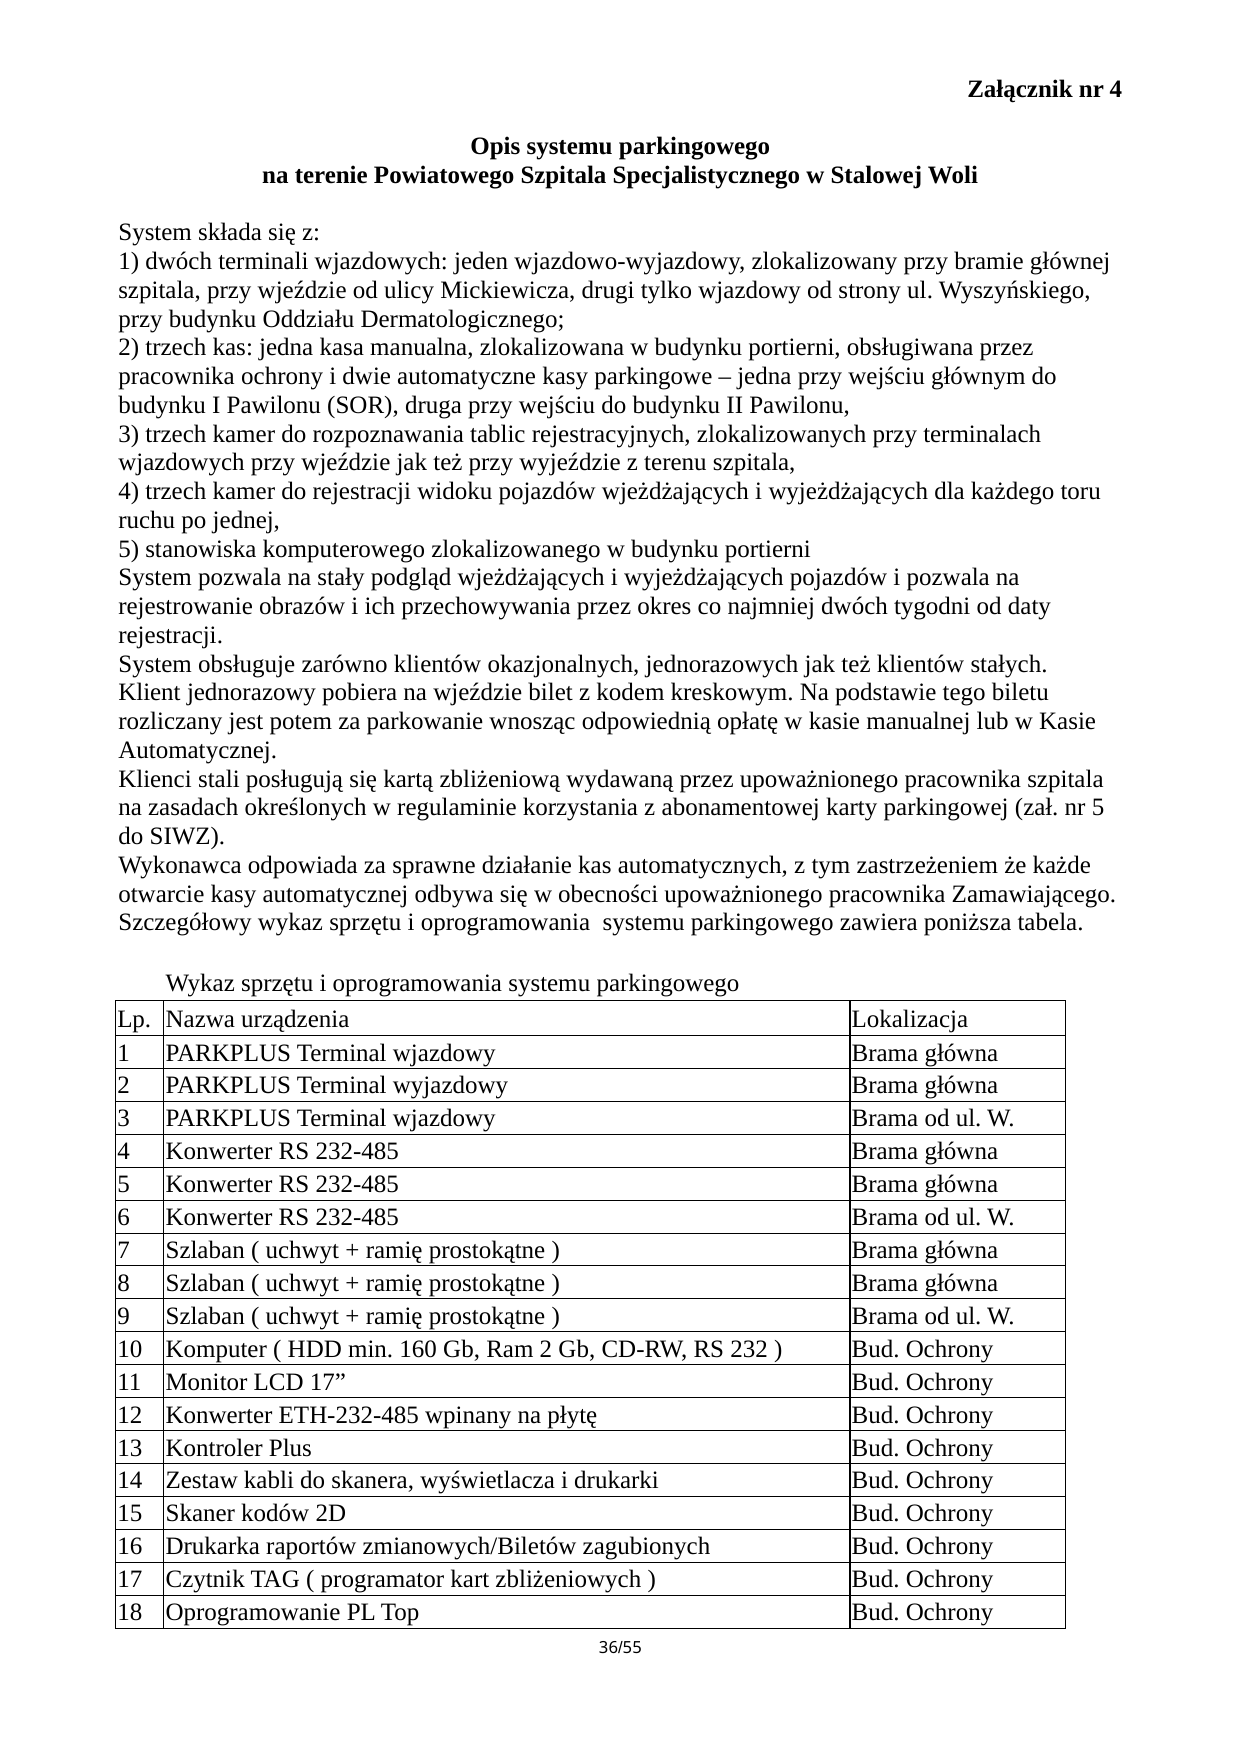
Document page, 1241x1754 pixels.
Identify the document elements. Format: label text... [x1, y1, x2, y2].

table_cell Zestaw kabli do skanera, wyświetlacza i drukarki [164, 1464, 849, 1496]
table_cell Monitor LCD 17” [164, 1365, 849, 1397]
table_cell Szlaban ( uchwyt + ramię prostokątne ) [164, 1299, 849, 1331]
table_cell 7 [116, 1234, 163, 1265]
table_cell 11 [116, 1365, 163, 1397]
table_cell 6 [116, 1201, 163, 1232]
table_cell Bud. Ochrony [851, 1530, 1065, 1562]
text Szczegółowy wykaz sprzętu i oprogramowania systemu parkingowego zawiera poniższa tabela. [118, 907, 1122, 936]
table_header [850, 965, 1066, 1000]
table_cell Bud. Ochrony [851, 1497, 1065, 1529]
table_cell Szlaban ( uchwyt + ramię prostokątne ) [164, 1266, 849, 1298]
table_cell Bud. Ochrony [851, 1365, 1065, 1397]
table_cell 16 [116, 1530, 163, 1562]
text System składa się z: [118, 217, 1122, 246]
table_cell Brama od ul. W. [851, 1299, 1065, 1331]
table_cell Kontroler Plus [164, 1431, 849, 1463]
text System pozwala na stały podgląd wjeżdżających i wyjeżdżających pojazdów i pozwala na rejestrowanie obrazów i ich przechowywania przez okres co najmniej dwóch tygodni od daty rejestracji. [118, 562, 1122, 649]
table_cell Bud. Ochrony [851, 1431, 1065, 1463]
table_header Wykaz sprzętu i oprogramowania systemu parkingowego [164, 965, 850, 1000]
table_cell PARKPLUS Terminal wyjazdowy [164, 1069, 849, 1101]
table_cell Brama główna [851, 1036, 1065, 1068]
table_cell Bud. Ochrony [851, 1563, 1065, 1594]
text 4) trzech kamer do rejestracji widoku pojazdów wjeżdżających i wyjeżdżających dla każdego toru ruchu po jednej, [118, 476, 1122, 534]
table_cell Konwerter RS 232-485 [164, 1135, 849, 1167]
table_cell Konwerter RS 232-485 [164, 1168, 849, 1199]
table_cell Szlaban ( uchwyt + ramię prostokątne ) [164, 1234, 849, 1265]
table_cell 9 [116, 1299, 163, 1331]
table_cell 10 [116, 1332, 163, 1364]
table_cell Drukarka raportów zmianowych/Biletów zagubionych [164, 1530, 849, 1562]
table_cell 5 [116, 1168, 163, 1199]
text na terenie Powiatowego Szpitala Specjalistycznego w Stalowej Woli [118, 160, 1122, 189]
table_cell Brama główna [851, 1168, 1065, 1199]
table_cell PARKPLUS Terminal wjazdowy [164, 1036, 849, 1068]
table_cell Czytnik TAG ( programator kart zbliżeniowych ) [164, 1563, 849, 1594]
table_cell 14 [116, 1464, 163, 1496]
table_cell Brama główna [851, 1234, 1065, 1265]
text Opis systemu parkingowego [118, 131, 1122, 160]
text System obsługuje zarówno klientów okazjonalnych, jednorazowych jak też klientów stałych. [118, 649, 1122, 677]
table_cell Bud. Ochrony [851, 1332, 1065, 1364]
text 5) stanowiska komputerowego zlokalizowanego w budynku portierni [118, 534, 1122, 562]
table_cell 13 [116, 1431, 163, 1463]
table_cell Brama od ul. W. [851, 1102, 1065, 1134]
table_cell Brama główna [851, 1266, 1065, 1298]
text 2) trzech kas: jedna kasa manualna, zlokalizowana w budynku portierni, obsługiwana przez pracownika ochrony i dwie automatyczne kasy parkingowe – jedna przy wejściu głównym do budynku I Pawilonu (SOR), druga przy wejściu do budynku II Pawilonu, [118, 332, 1122, 419]
table_cell 12 [116, 1398, 163, 1430]
table_cell 2 [116, 1069, 163, 1101]
table_cell Konwerter RS 232-485 [164, 1201, 849, 1232]
text Klient jednorazowy pobiera na wjeździe bilet z kodem kreskowym. Na podstawie tego biletu rozliczany jest potem za parkowanie wnosząc odpowiednią opłatę w kasie manualnej lub w Kasie Automatycznej. [118, 677, 1122, 764]
table_cell 8 [116, 1266, 163, 1298]
text Wykonawca odpowiada za sprawne działanie kas automatycznych, z tym zastrzeżeniem że każde otwarcie kasy automatycznej odbywa się w obecności upoważnionego pracownika Zamawiającego. [118, 850, 1122, 907]
table_cell 1 [116, 1036, 163, 1068]
table_cell 17 [116, 1563, 163, 1594]
table_cell 15 [116, 1497, 163, 1529]
table_cell Skaner kodów 2D [164, 1497, 849, 1529]
text 1) dwóch terminali wjazdowych: jeden wjazdowo-wyjazdowy, zlokalizowany przy bramie głównej szpitala, przy wjeździe od ulicy Mickiewicza, drugi tylko wjazdowy od strony ul. Wyszyńskiego, przy budynku Oddziału Dermatologicznego; [118, 246, 1122, 332]
table_cell Brama główna [851, 1069, 1065, 1101]
text Załącznik nr 4 [118, 74, 1122, 102]
table_cell Nazwa urządzenia [164, 1001, 849, 1035]
table_cell 3 [116, 1102, 163, 1134]
table_cell Oprogramowanie PL Top [164, 1596, 849, 1627]
table_cell Bud. Ochrony [851, 1398, 1065, 1430]
table_cell 4 [116, 1135, 163, 1167]
table_cell Komputer ( HDD min. 160 Gb, Ram 2 Gb, CD-RW, RS 232 ) [164, 1332, 849, 1364]
table_header [116, 965, 164, 1000]
table_cell Bud. Ochrony [851, 1464, 1065, 1496]
text Klienci stali posługują się kartą zbliżeniową wydawaną przez upoważnionego pracownika szpitala na zasadach określonych w regulaminie korzystania z abonamentowej karty parkingowej (zał. nr 5 do SIWZ). [118, 764, 1122, 850]
text 3) trzech kamer do rozpoznawania tablic rejestracyjnych, zlokalizowanych przy terminalach wjazdowych przy wjeździe jak też przy wyjeździe z terenu szpitala, [118, 419, 1122, 476]
table_cell 18 [116, 1596, 163, 1627]
table_cell Lp. [116, 1001, 163, 1035]
table_cell Lokalizacja [851, 1001, 1065, 1035]
table_cell Brama od ul. W. [851, 1201, 1065, 1232]
table_cell Brama główna [851, 1135, 1065, 1167]
table_cell Bud. Ochrony [851, 1596, 1065, 1627]
table_cell PARKPLUS Terminal wjazdowy [164, 1102, 849, 1134]
table_cell Konwerter ETH-232-485 wpinany na płytę [164, 1398, 849, 1430]
